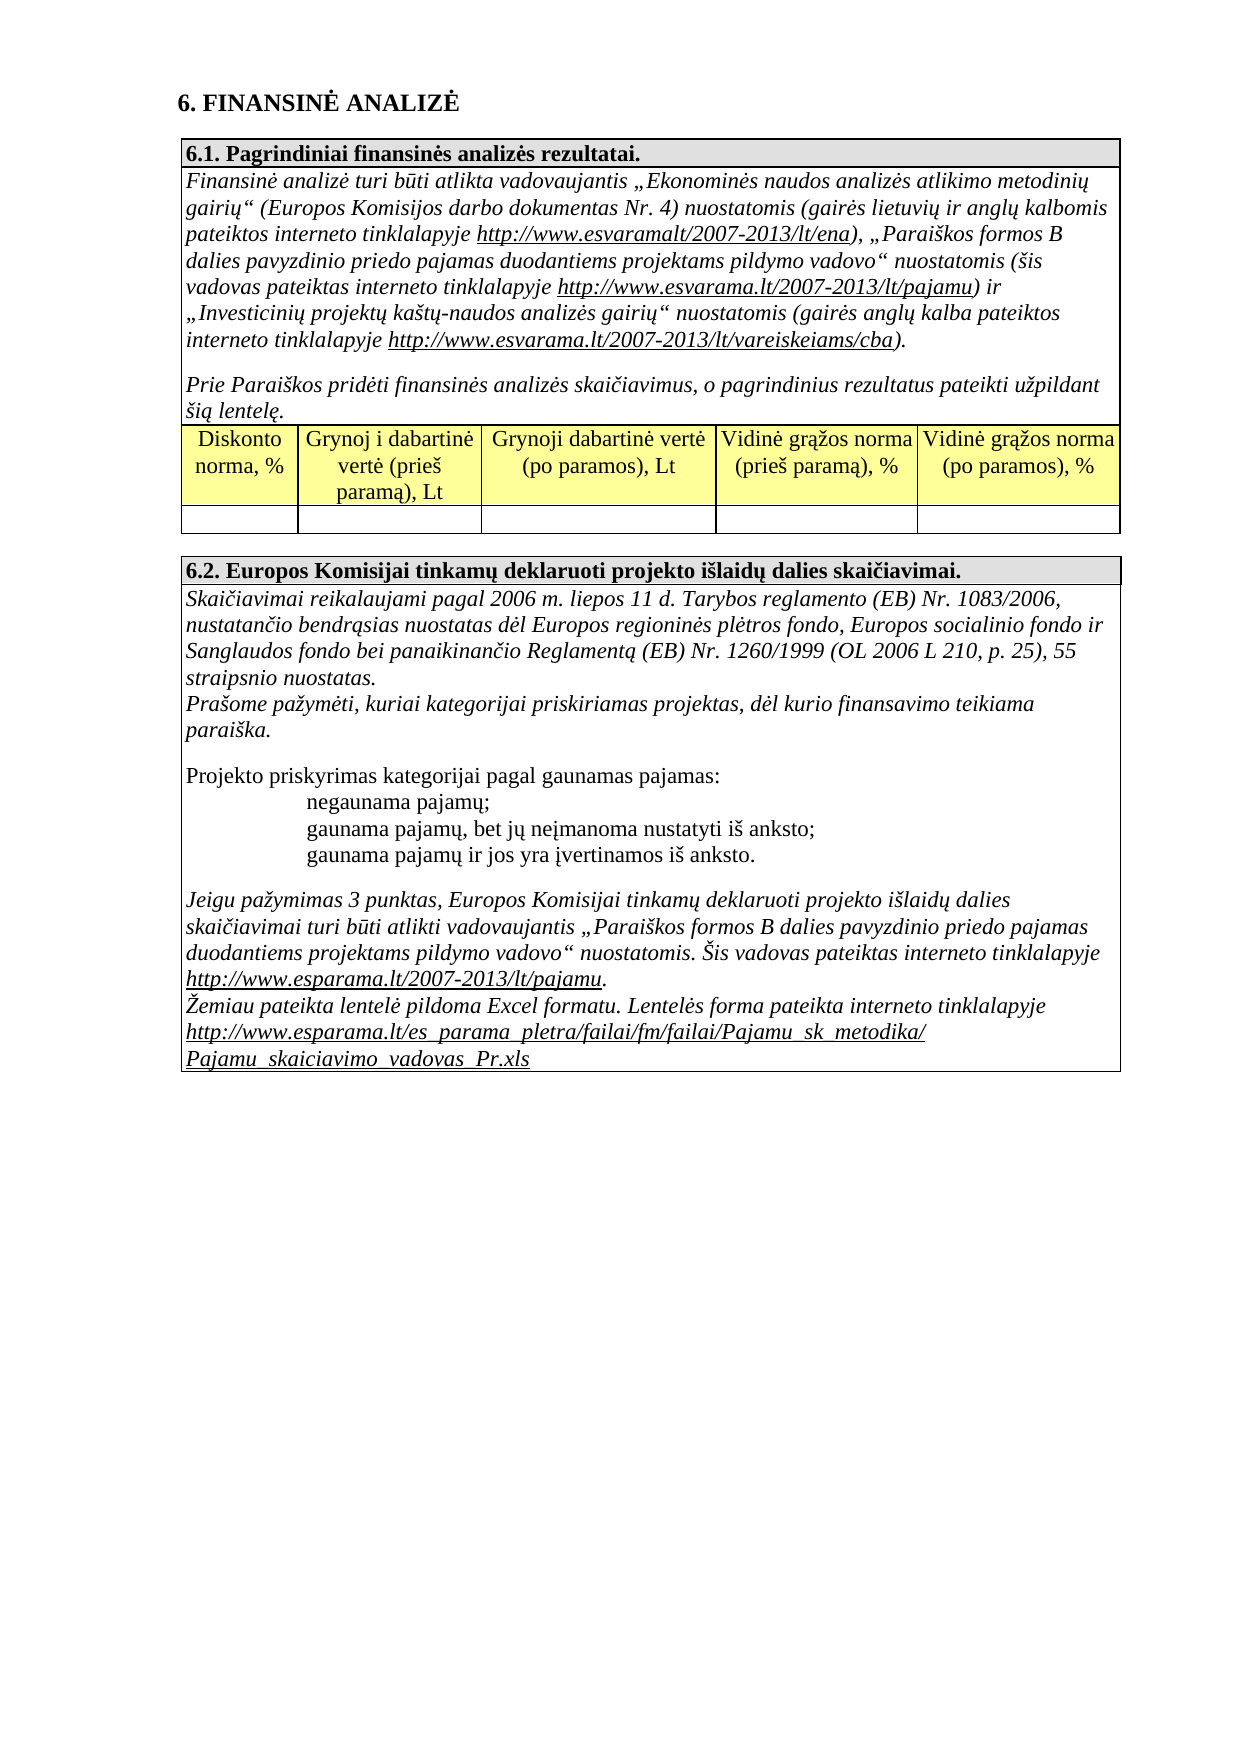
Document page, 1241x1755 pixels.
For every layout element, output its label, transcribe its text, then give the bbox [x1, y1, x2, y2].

table_cell Diskonto norma, % [182, 426, 297, 504]
table_cell Finansinė analizė turi būti atlikta vadovaujantis „Ekonominės naudos analizės atlikimo metodinių gairių“ (Europos Komisijos darbo dokumentas Nr. 4) nuostatomis (gairės lietuvių ir anglų kalbomis pateiktos interneto tinklalapyje http://www.esvaramalt/2007-2013/lt/ena), „Paraiškos formos B dalies pavyzdinio priedo pajamas duodantiems projektams pildymo vadovo“ nuostatomis (šis vadovas pateiktas interneto tinklalapyje http://www.esvarama.lt/2007-2013/lt/pajamu) ir „Investicinių projektų kaštų-naudos analizės gairių“ nuostatomis (gairės anglų kalba pateiktos interneto tinklalapyje http://www.esvarama.lt/2007-2013/lt/vareiskeiams/cba). Prie Paraiškos pridėti finansinės analizės skaičiavimus, o pagrindinius rezultatus pateikti užpildant šią lentelę. [182, 168, 1119, 424]
table_cell [918, 506, 1119, 532]
table_cell Vidinė grąžos norma (po paramos), % [918, 426, 1119, 504]
table_cell Vidinė grąžos norma (prieš paramą), % [717, 426, 917, 504]
table_cell Grynoj i dabartinė vertė (prieš paramą), Lt [299, 426, 481, 504]
table_cell [182, 506, 297, 532]
table_cell Grynoji dabartinė vertė (po paramos), Lt [482, 426, 715, 504]
table_header 6.1. Pagrindiniai finansinės analizės rezultatai. [182, 140, 1119, 166]
table_cell [299, 506, 481, 532]
text 6. FINANSINĖ ANALIZĖ [177, 88, 1122, 117]
table_cell [482, 506, 715, 532]
table_header 6.2. Europos Komisijai tinkamų deklaruoti projekto išlaidų dalies skaičiavimai. [182, 557, 1120, 583]
table_cell Skaičiavimai reikalaujami pagal 2006 m. liepos 11 d. Tarybos reglamento (EB) Nr. 1083/2006, nustatančio bendrąsias nuostatas dėl Europos regioninės plėtros fondo, Europos socialinio fondo ir Sanglaudos fondo bei panaikinančio Reglamentą (EB) Nr. 1260/1999 (OL 2006 L 210, p. 25), 55 straipsnio nuostatas. Prašome pažymėti, kuriai kategorijai priskiriamas projektas, dėl kurio finansavimo teikiama paraiška. Projekto priskyrimas kategorijai pagal gaunamas pajamas: negaunama pajamų; gaunama pajamų, bet jų neįmanoma nustatyti iš anksto; gaunama pajamų ir jos yra įvertinamos iš anksto. Jeigu pažymimas 3 punktas, Europos Komisijai tinkamų deklaruoti projekto išlaidų dalies skaičiavimai turi būti atlikti vadovaujantis „Paraiškos formos B dalies pavyzdinio priedo pajamas duodantiems projektams pildymo vadovo“ nuostatomis. Šis vadovas pateiktas interneto tinklalapyje http://www.esparama.lt/2007-2013/lt/pajamu. Žemiau pateikta lentelė pildoma Excel formatu. Lentelės forma pateikta interneto tinklalapyje http://www.esparama.lt/es_parama_pletra/failai/fm/failai/Pajamu_sk_metodika/Pajamu_skaiciavimo_vadovas_Pr.xls [182, 585, 1120, 1071]
table_cell [717, 506, 917, 532]
